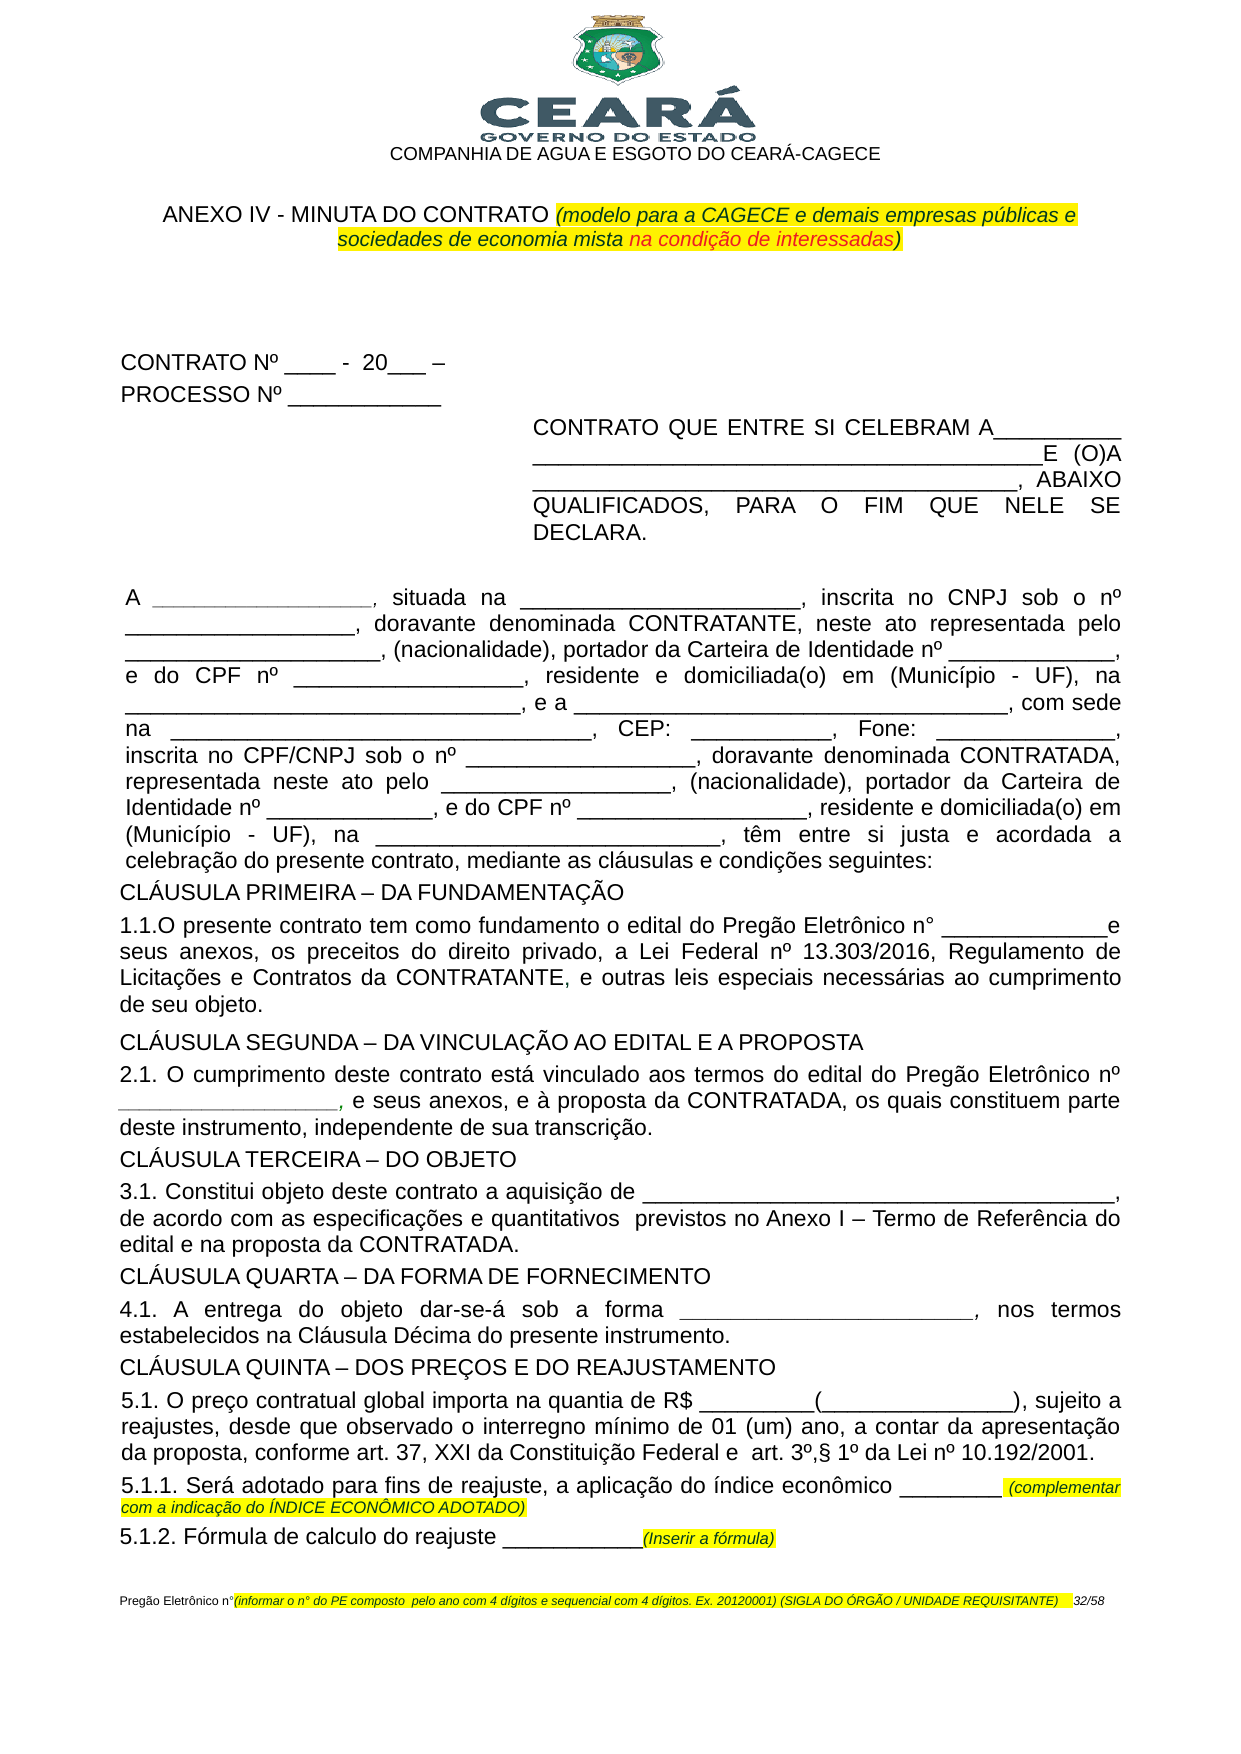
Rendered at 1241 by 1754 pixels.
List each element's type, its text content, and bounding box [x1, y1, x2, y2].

text CLÁUSULA PRIMEIRA – DA FUNDAMENTAÇÃO [119, 879, 1121, 906]
text CLÁUSULA TERCEIRA – DO OBJETO [119, 1146, 1121, 1172]
text 1.1.O presente contrato tem como fundamento o edital do Pregão Eletrônico n° _____________e seus anexos, os preceitos do direito privado, a Lei Federal nº 13.303/2016, Regulamento de Licitações e Contratos da CONTRATANTE, e outras leis especiais necessárias ao cumprimento de seu objeto. [119, 912, 1121, 1017]
text 3.1. Constitui objeto deste contrato a aquisição de _____________________________________, de acordo com as especificações e quantitativos previstos no Anexo I – Termo de Referência do edital e na proposta da CONTRATADA. [119, 1178, 1121, 1257]
text 5.1.1. Será adotado para fins de reajuste, a aplicação do índice econômico ________ (complementar com a indicação do ÍNDICE ECONÔMICO ADOTADO) [121, 1472, 1121, 1517]
text CLÁUSULA QUARTA – DA FORMA DE FORNECIMENTO [119, 1263, 1121, 1290]
text A _____________________, situada na ______________________, inscrita no CNPJ sob o nº __________________, doravante denominada CONTRATANTE, neste ato representada pelo ____________________, (nacionalidade), portador da Carteira de Identidade nº _____________, e do CPF nº __________________, residente e domiciliada(o) em (Município - UF), na _______________________________, e a __________________________________, com sede na _________________________________, CEP: ___________, Fone: ______________, inscrita no CPF/CNPJ sob o nº __________________, doravante denominada CONTRATADA, representada neste ato pelo __________________, (nacionalidade), portador da Carteira de Identidade nº _____________, e do CPF nº __________________, residente e domiciliada(o) em (Município - UF), na ___________________________, têm entre si justa e acordada a celebração do presente contrato, mediante as cláusulas e condições seguintes: [125, 583, 1121, 873]
text 5.1.2. Fórmula de calculo do reajuste ___________(Inserir a fórmula) [119, 1523, 1121, 1549]
text CONTRATO Nº ____ - 20___ – [120, 349, 1121, 375]
text 2.1. O cumprimento deste contrato está vinculado aos termos do edital do Pregão Eletrônico nº _____________________, e seus anexos, e à proposta da CONTRATADA, os quais constituem parte deste instrumento, independente de sua transcrição. [119, 1061, 1121, 1140]
text 4.1. A entrega do objeto dar-se-á sob a forma _______________________, nos termos estabelecidos na Cláusula Décima do presente instrumento. [119, 1296, 1121, 1348]
text CLÁUSULA QUINTA – DOS PREÇOS E DO REAJUSTAMENTO [119, 1354, 1121, 1381]
text PROCESSO Nº ____________ [120, 381, 1121, 407]
text CLÁUSULA SEGUNDA – DA VINCULAÇÃO AO EDITAL E A PROPOSTA [119, 1029, 1121, 1055]
text ANEXO IV - MINUTA DO CONTRATO (modelo para a CAGECE e demais empresas públicas e sociedades de economia mista na condição de interessadas) [119, 201, 1121, 251]
text 5.1. O preço contratual global importa na quantia de R$ _________(_______________), sujeito a reajustes, desde que observado o interregno mínimo de 01 (um) ano, a contar da apresentação da proposta, conforme art. 37, XXI da Constituição Federal e art. 3º,§ 1º da Lei nº 10.192/2001. [121, 1387, 1121, 1466]
picture [454, 10, 783, 146]
text CONTRATO QUE ENTRE SI CELEBRAM A__________ ________________________________________E (O)A ______________________________________, ABAIXO QUALIFICADOS, PARA O FIM QUE NELE SE DECLARA. [533, 413, 1121, 545]
